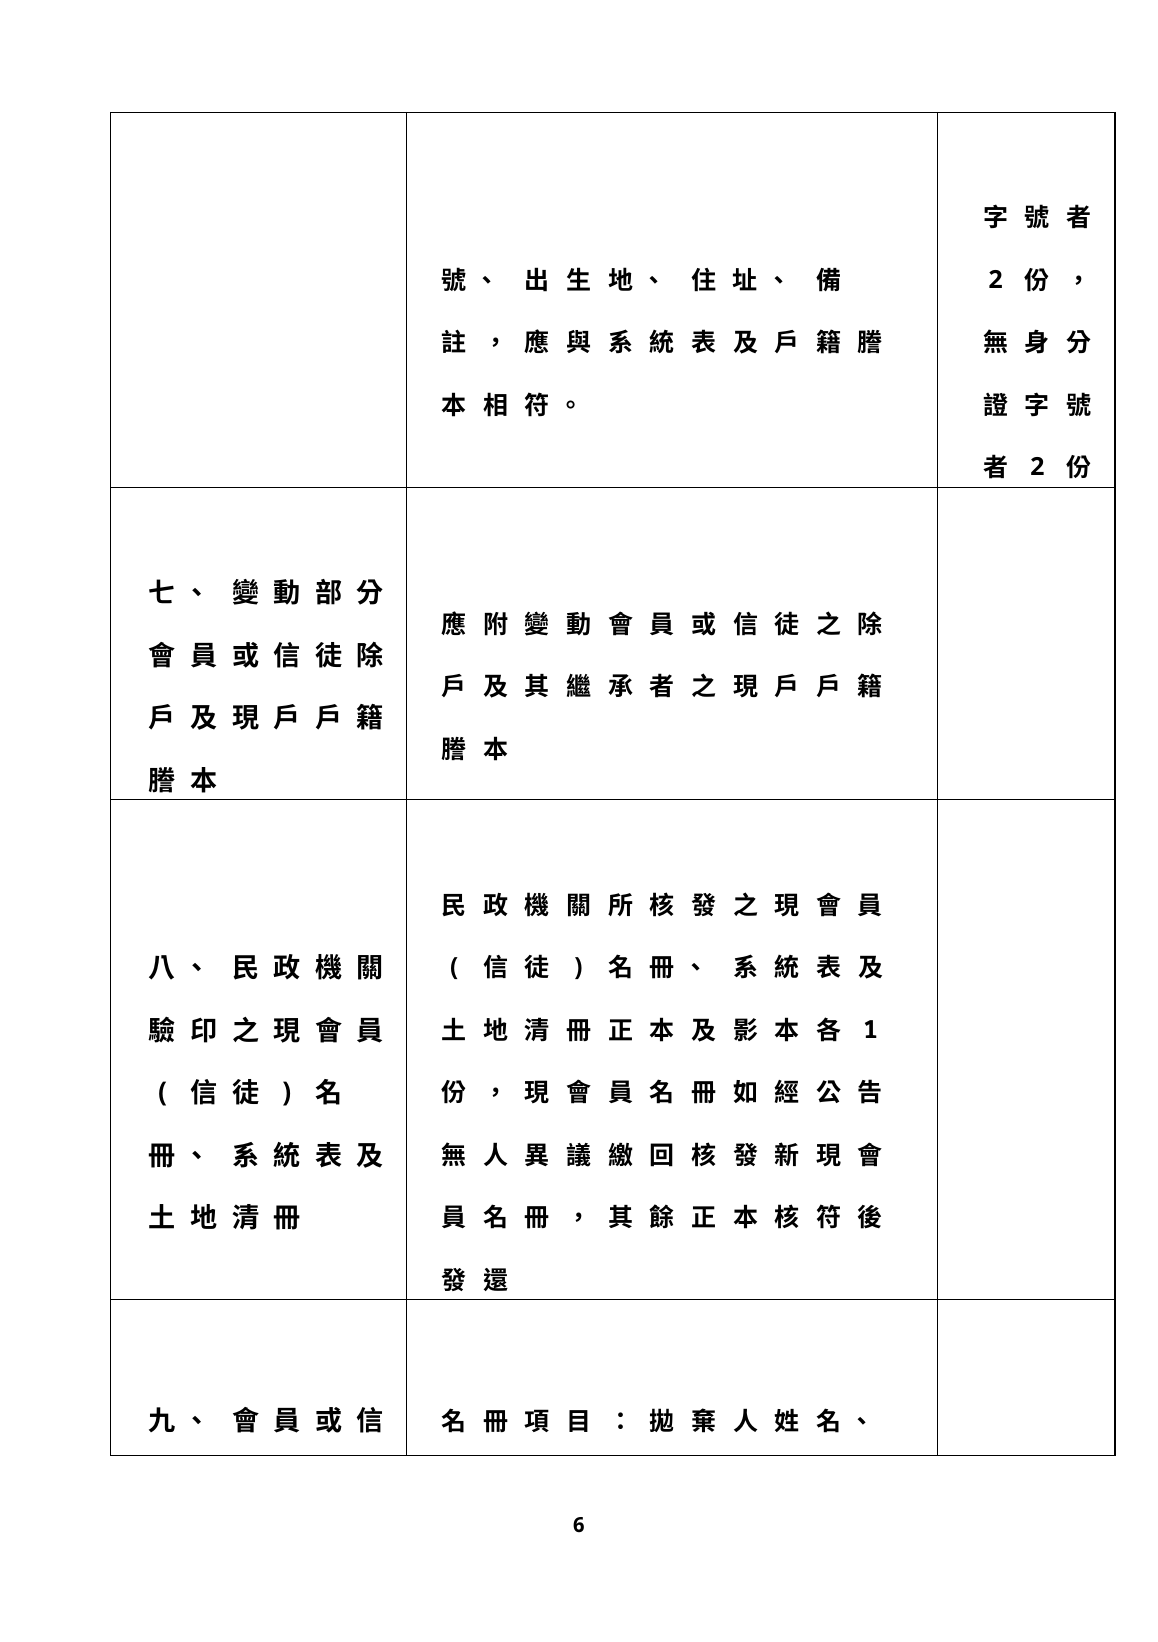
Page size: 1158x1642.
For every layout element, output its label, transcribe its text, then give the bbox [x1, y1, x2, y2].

table_cell 九、會員或信 [111, 1300, 406, 1455]
table_cell [111, 113, 406, 487]
table_cell 民政機關所核發之現會員(信徒)名冊、系統表及土地清冊正本及影本各1份，現會員名冊如經公告無人異議繳回核發新現會員名冊，其餘正本核符後發還 [407, 800, 937, 1299]
table_cell 字號者2份，無身分證字號者2份 [938, 113, 1114, 487]
table_cell 名冊項目：拋棄人姓名、 [407, 1300, 937, 1455]
table_cell 應附變動會員或信徒之除戶及其繼承者之現戶戶籍謄本 [407, 488, 937, 799]
table_cell 號、出生地、住址、備註，應與系統表及戶籍謄本相符。 [407, 113, 937, 487]
table_cell 七、變動部分會員或信徒除戶及現戶戶籍謄本 [111, 488, 406, 799]
table_cell [938, 1300, 1114, 1455]
table_cell 八、民政機關驗印之現會員(信徒)名冊、系統表及土地清冊 [111, 800, 406, 1299]
table_cell [938, 800, 1114, 1299]
table_cell [938, 488, 1114, 799]
